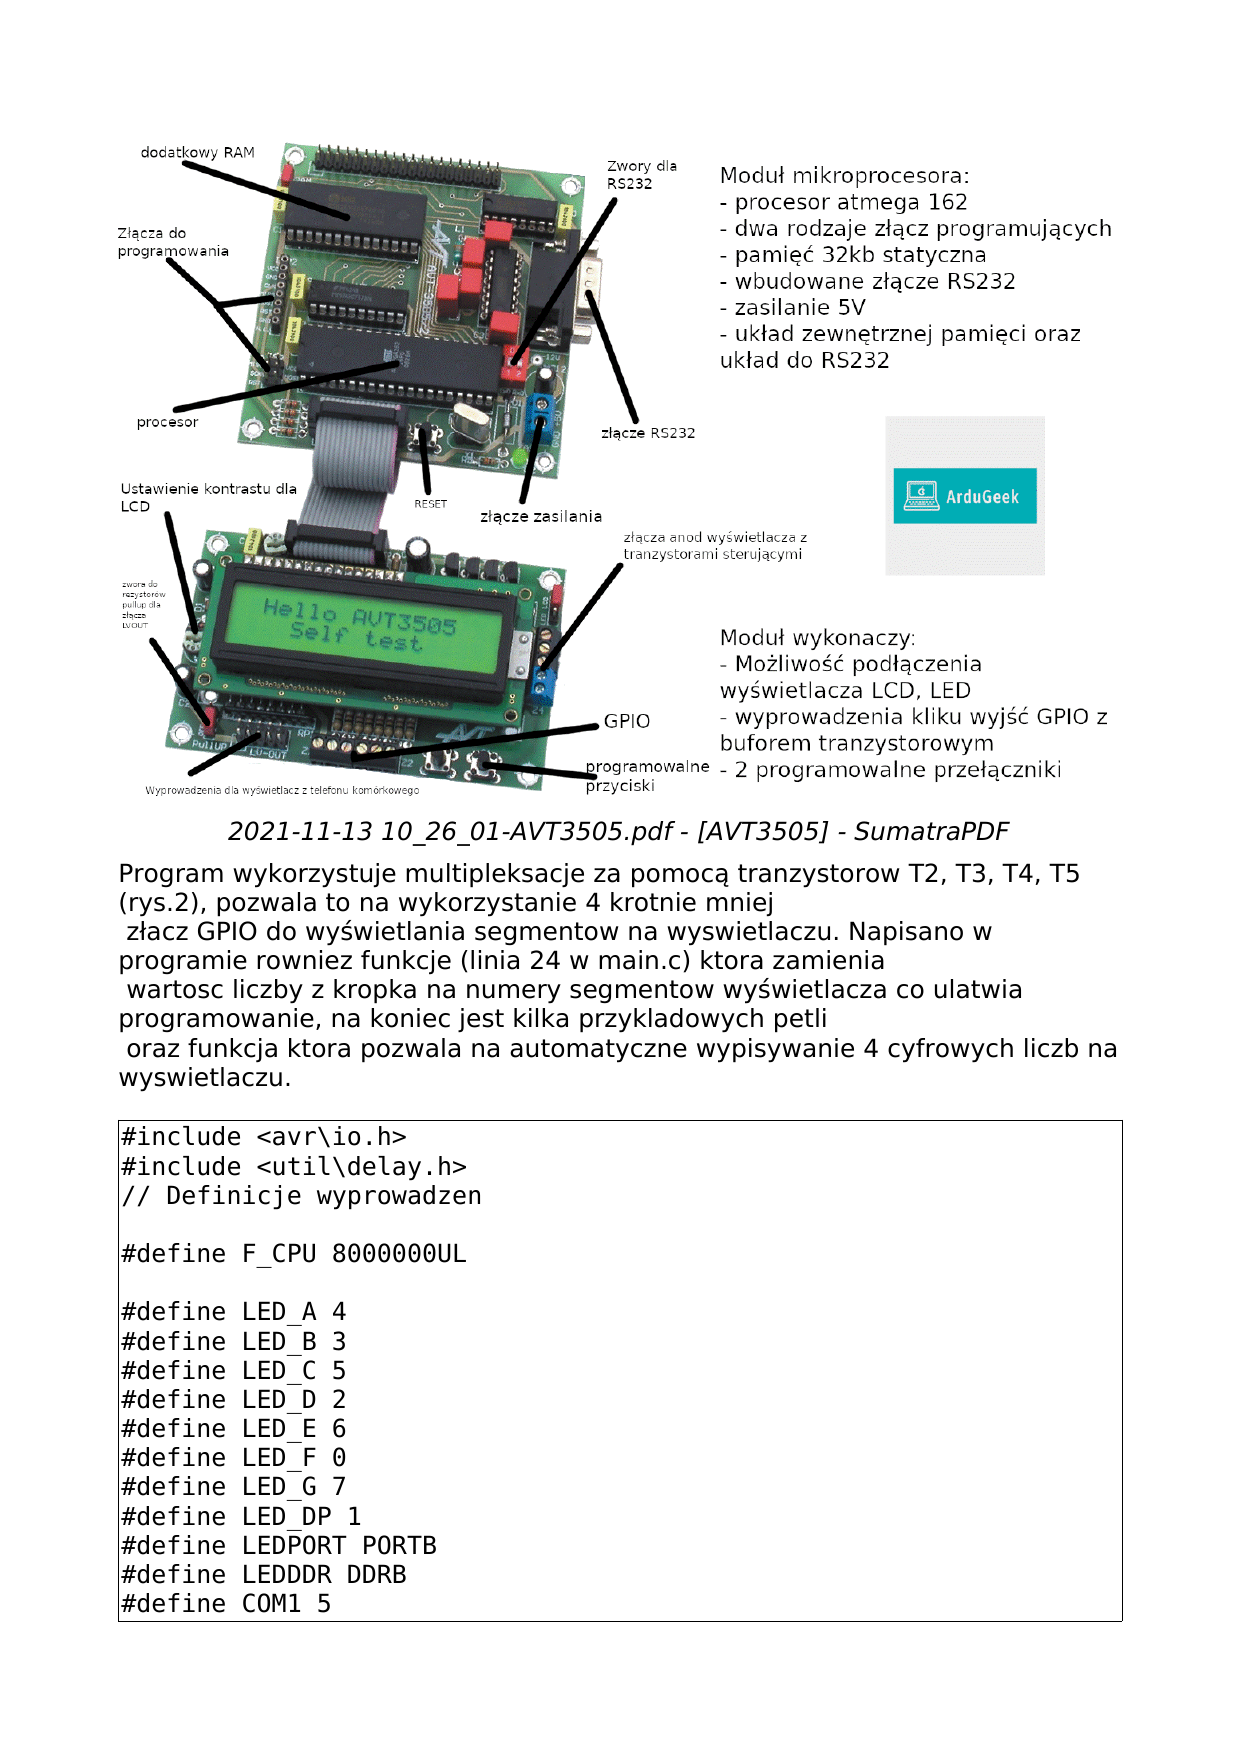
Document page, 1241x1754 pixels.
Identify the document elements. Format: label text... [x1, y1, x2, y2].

text Program wykorzystuje multipleksacje za pomocą tranzystorow T2, T3, T4, T5 (rys.2), pozwala to na wykorzystanie 4 krotnie mniej złacz GPIO do wyświetlania segmentow na wyswietlaczu. Napisano w programie rowniez funkcje (linia 24 w main.c) ktora zamienia wartosc liczby z kropka na numery segmentow wyświetlacza co ulatwia programowanie, na koniec jest kilka przykladowych petli oraz funkcja ktora pozwala na automatyczne wypisywanie 4 cyfrowych liczb na wyswietlaczu. [118, 859, 1122, 1092]
text 2021-11-13 10_26_01-AVT3505.pdf - [AVT3505] - SumatraPDF [118, 818, 1122, 846]
table_header #include <avr\io.h> #include <util\delay.h> // Definicje wyprowadzen #define F_CPU 8000000UL #define LED_A 4 #define LED_B 3 #define LED_C 5 #define LED_D 2 #define LED_E 6 #define LED_F 0 #define LED_G 7 #define LED_DP 1 #define LEDPORT PORTB #define LEDDDR DDRB #define COM1 5 [119, 1121, 1122, 1621]
picture [118, 130, 1123, 818]
